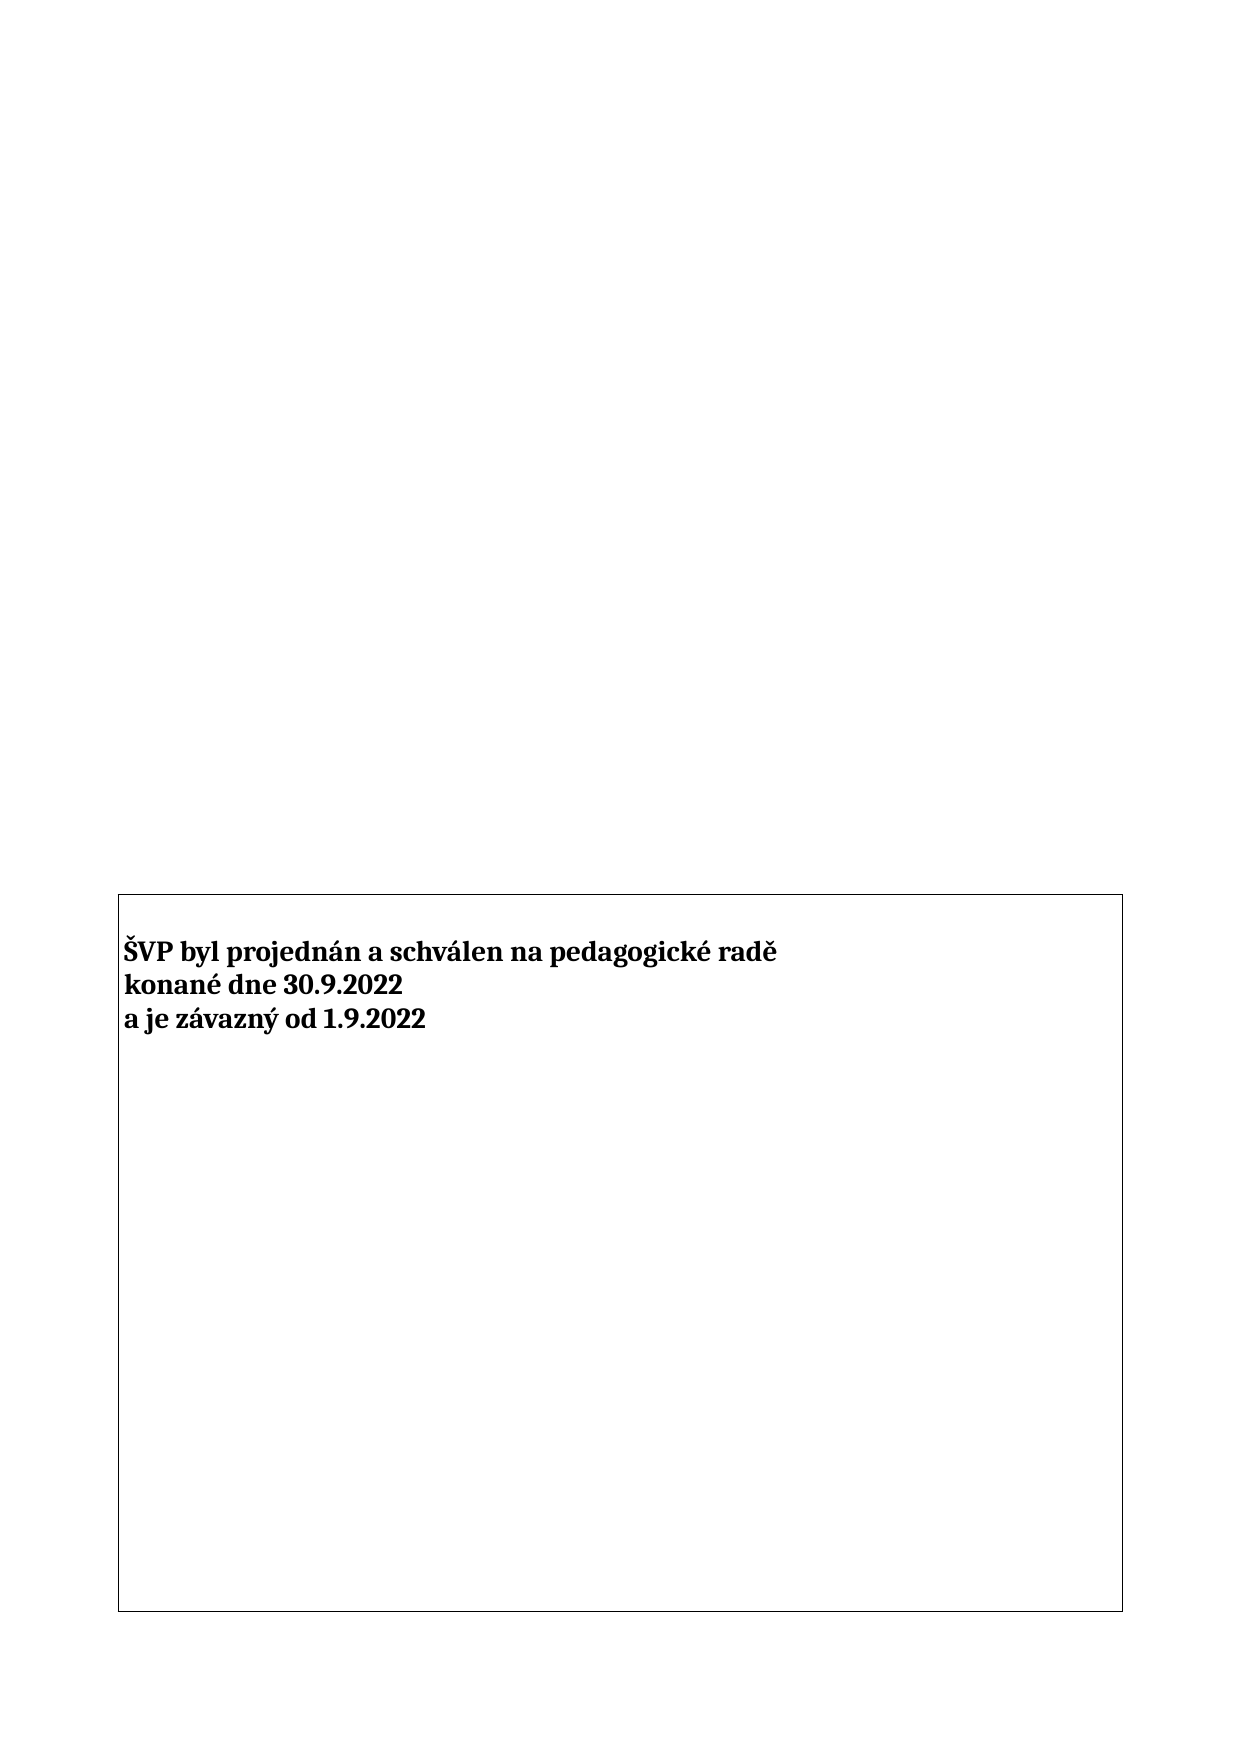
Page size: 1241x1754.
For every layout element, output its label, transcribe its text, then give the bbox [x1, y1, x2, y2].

table_header ŠVP byl projednán a schválen na pedagogické radě konané dne 30.9.2022 a je závazný od 1.9.2022 [119, 895, 1122, 1611]
